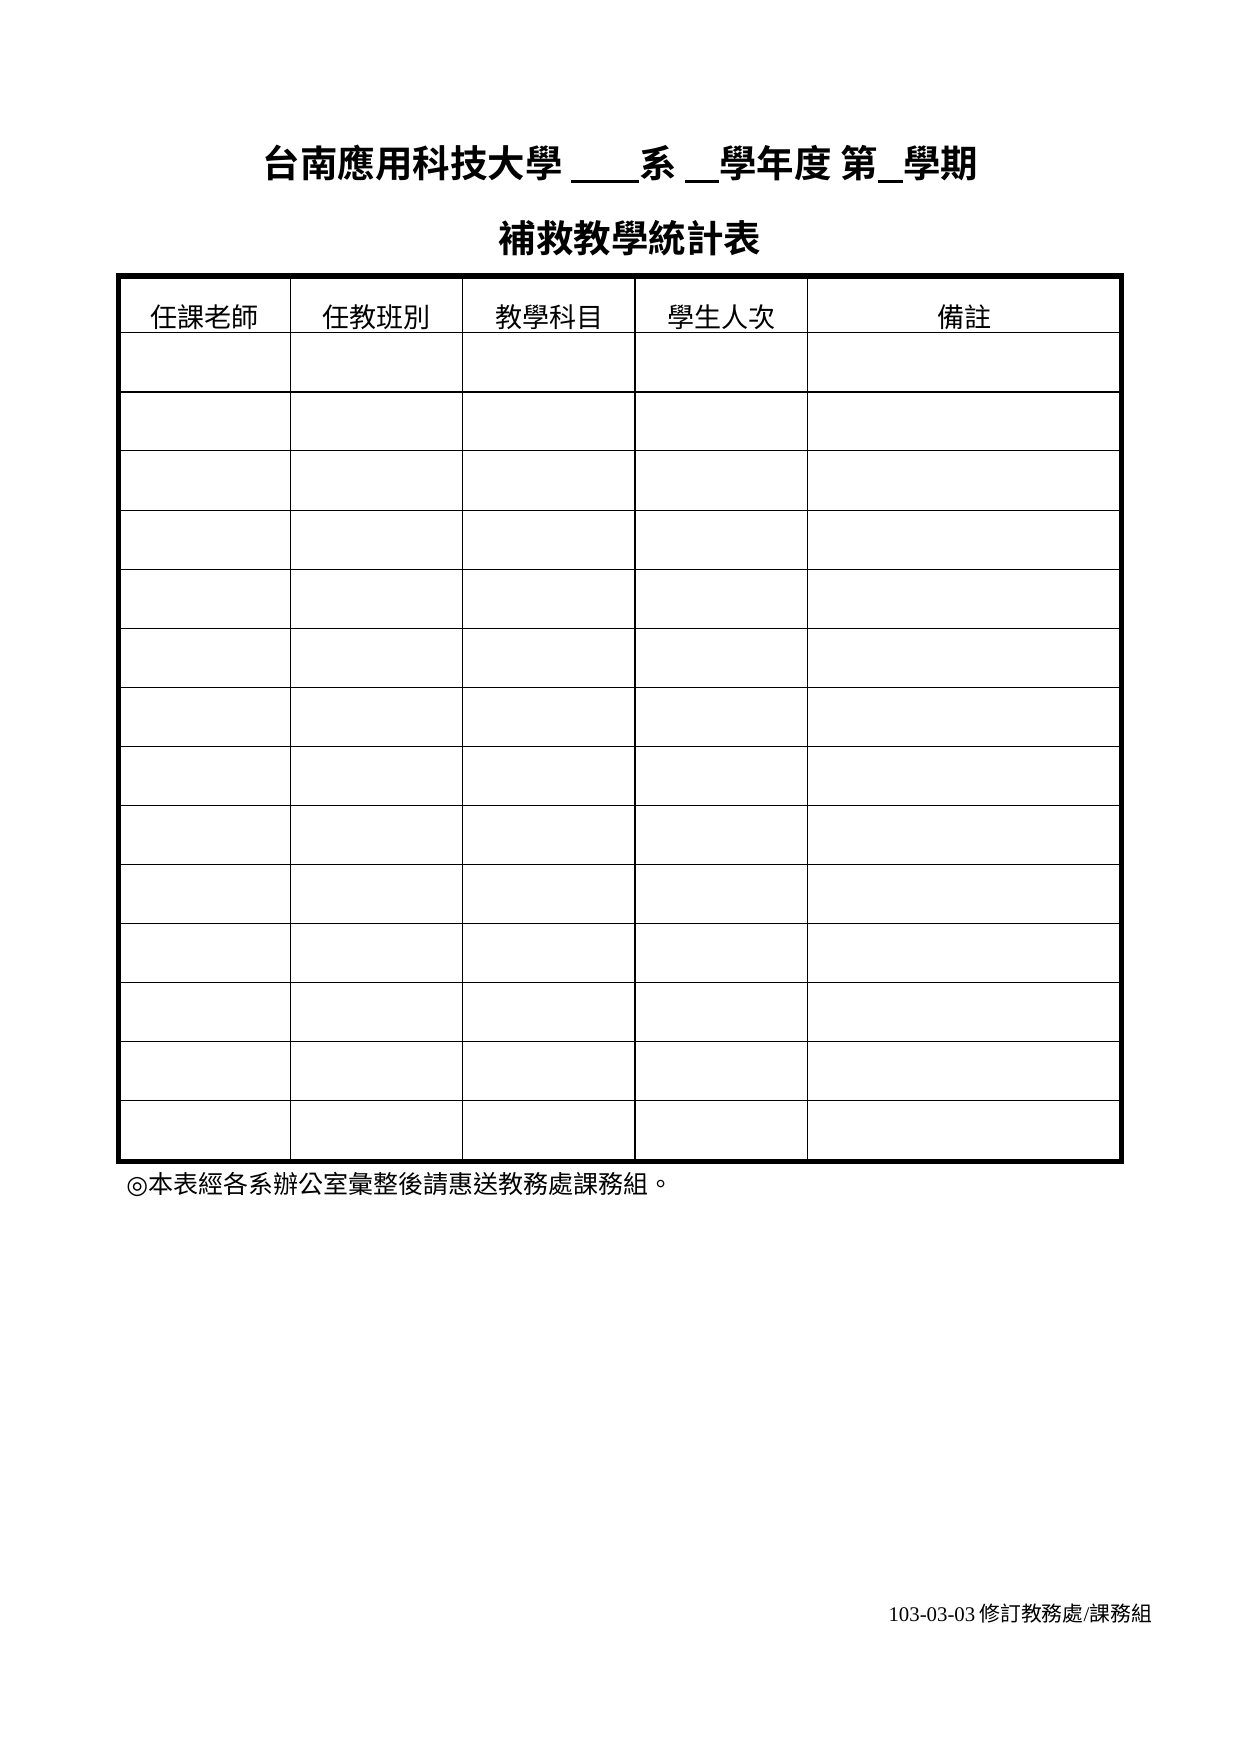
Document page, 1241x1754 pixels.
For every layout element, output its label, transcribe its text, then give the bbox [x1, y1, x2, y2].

table_cell [463, 511, 634, 568]
table_cell [291, 1042, 462, 1100]
table_cell [636, 806, 807, 864]
table_cell [291, 983, 462, 1041]
table_cell [463, 333, 634, 391]
table_cell [463, 629, 634, 687]
table_cell [121, 570, 290, 628]
table_cell [463, 747, 634, 805]
table_cell [121, 806, 290, 864]
table_cell [463, 451, 634, 509]
table_cell [808, 1101, 1119, 1159]
table_cell [636, 511, 807, 568]
table_cell [636, 1101, 807, 1159]
table_cell [808, 451, 1119, 509]
table_cell [808, 570, 1119, 628]
table_cell [636, 629, 807, 687]
table_cell [463, 1101, 634, 1159]
table_cell [121, 511, 290, 568]
table_header 學生人次 [636, 279, 807, 332]
table_cell [636, 333, 807, 391]
table_cell [463, 393, 634, 450]
table_cell [291, 806, 462, 864]
text 補救教學統計表 [89, 198, 1152, 273]
table_cell [291, 924, 462, 982]
table_cell [121, 688, 290, 746]
table_header 教學科目 [463, 279, 634, 332]
table_cell [636, 747, 807, 805]
table_cell [121, 393, 290, 450]
table_cell [291, 570, 462, 628]
table_header 任教班別 [291, 279, 462, 332]
table_header 備註 [808, 279, 1119, 332]
table_cell [291, 451, 462, 509]
text 台南應用科技大學 系 學年度 第 學期 [89, 123, 1152, 198]
table_cell [808, 688, 1119, 746]
table_cell [808, 806, 1119, 864]
table_cell [291, 688, 462, 746]
table_cell [808, 511, 1119, 568]
table_cell [808, 924, 1119, 982]
table_cell [121, 451, 290, 509]
table_cell [463, 865, 634, 923]
table_cell [121, 924, 290, 982]
table_cell [121, 865, 290, 923]
table_cell [463, 983, 634, 1041]
table_cell [121, 983, 290, 1041]
table_cell [808, 983, 1119, 1041]
table_cell [291, 393, 462, 450]
table_cell [291, 511, 462, 568]
text ◎本表經各系辦公室彙整後請惠送教務處課務組。 [89, 1164, 1152, 1202]
table_cell [121, 1042, 290, 1100]
table_cell [808, 393, 1119, 450]
table_cell [291, 333, 462, 391]
table_cell [636, 983, 807, 1041]
table_cell [636, 865, 807, 923]
table_cell [463, 688, 634, 746]
table_cell [636, 688, 807, 746]
table_cell [636, 451, 807, 509]
table_cell [121, 1101, 290, 1159]
table_cell [291, 1101, 462, 1159]
table_cell [291, 629, 462, 687]
table_cell [636, 1042, 807, 1100]
table_cell [636, 924, 807, 982]
table_cell [121, 747, 290, 805]
table_cell [463, 570, 634, 628]
table_cell [808, 629, 1119, 687]
table_header 任課老師 [121, 279, 290, 332]
table_cell [808, 747, 1119, 805]
table_cell [463, 806, 634, 864]
table_cell [463, 1042, 634, 1100]
table_cell [121, 333, 290, 391]
table_cell [808, 1042, 1119, 1100]
table_cell [636, 393, 807, 450]
table_cell [463, 924, 634, 982]
table_cell [636, 570, 807, 628]
table_cell [808, 333, 1119, 391]
table_cell [291, 865, 462, 923]
table_cell [121, 629, 290, 687]
table_cell [808, 865, 1119, 923]
table_cell [291, 747, 462, 805]
